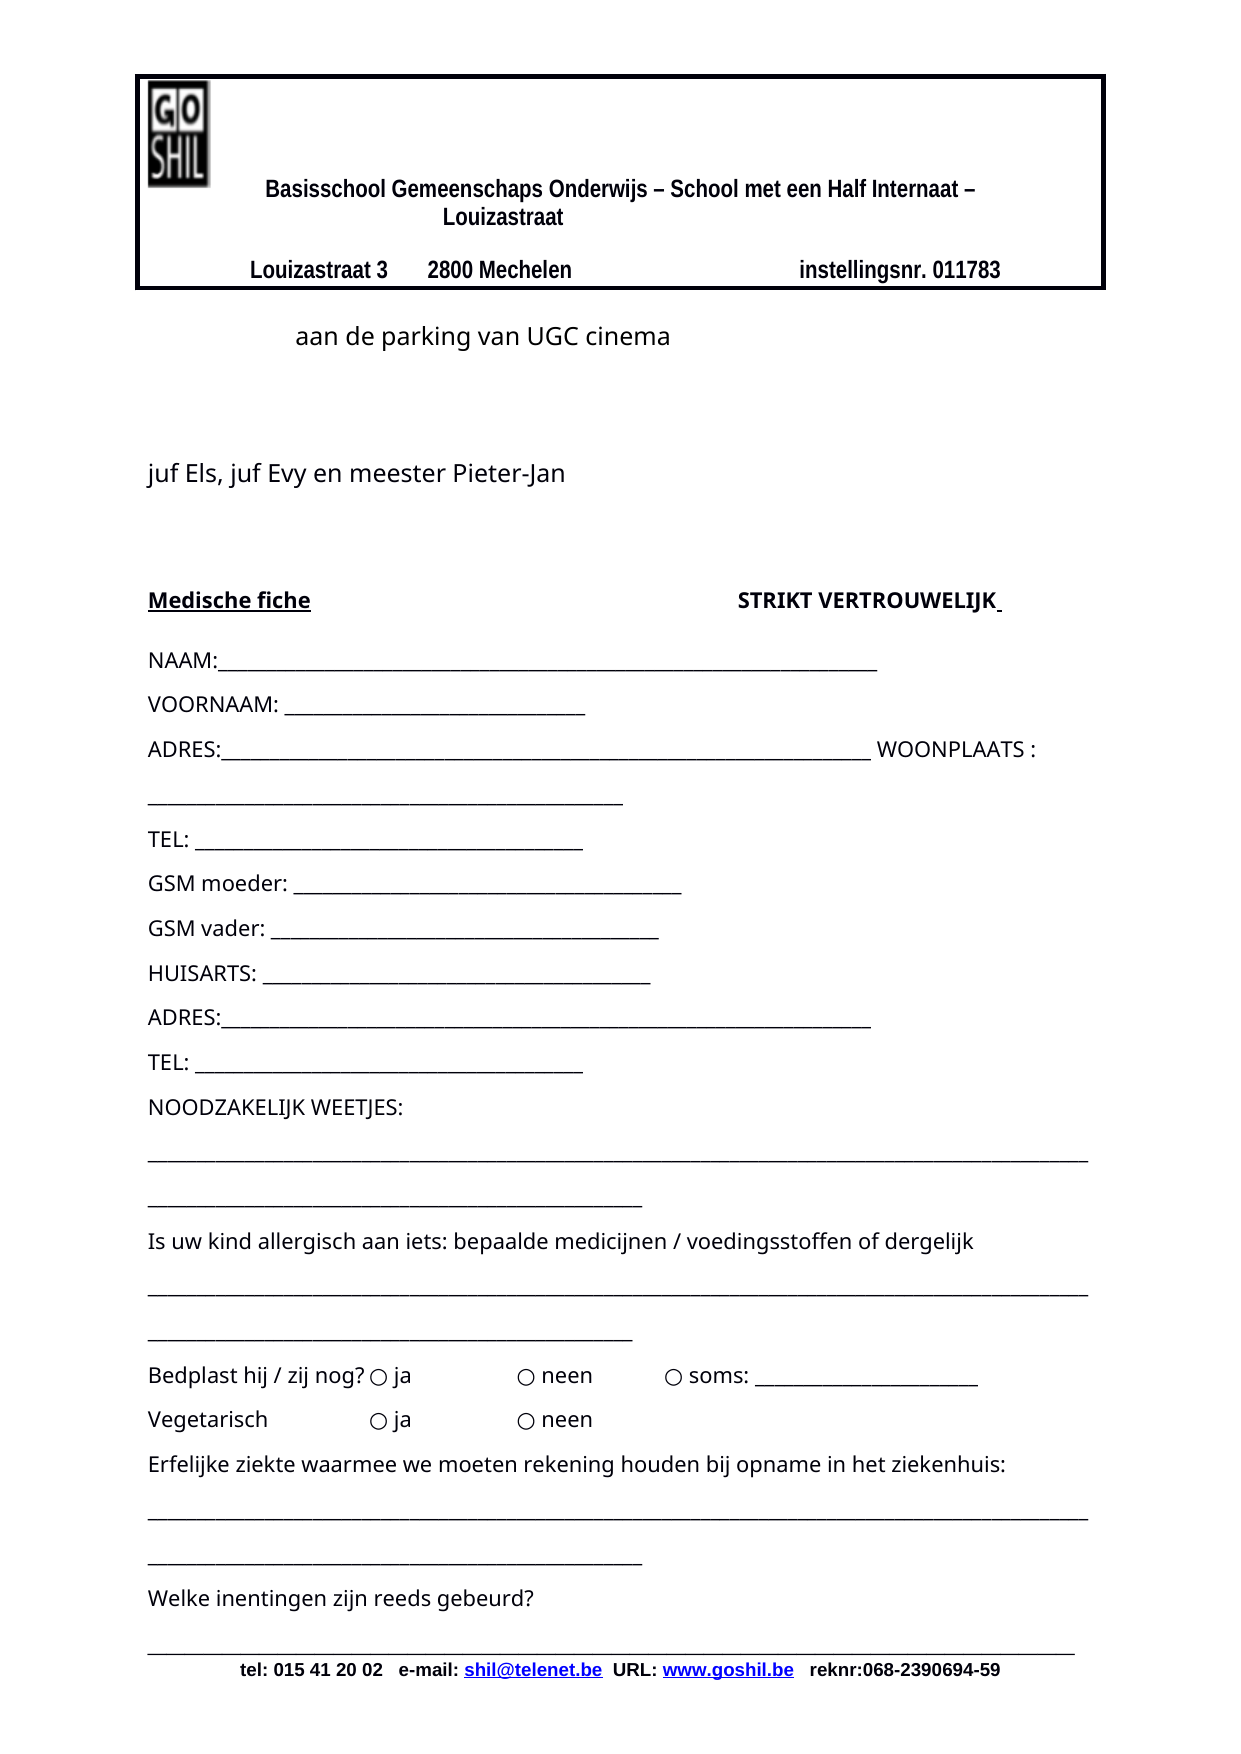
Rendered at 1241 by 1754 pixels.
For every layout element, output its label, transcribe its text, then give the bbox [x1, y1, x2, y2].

text Erfelijke ziekte waarmee we moeten rekening houden bij opname in het ziekenhuis: ____________________________________________________________________________________________________________________________________________________ [148, 1449, 1092, 1568]
text Vegetarisch ○ ja ○ neen [148, 1404, 1092, 1434]
text ___________________________________________________________________________________________________________________________________________________ [148, 1270, 1092, 1345]
text GSM moeder: ________________________________________ [148, 868, 1092, 898]
text Medische fiche STRIKT VERTROUWELIJK [148, 585, 1092, 615]
text ADRES:___________________________________________________________________ [148, 1002, 1092, 1032]
text Is uw kind allergisch aan iets: bepaalde medicijnen / voedingsstoffen of dergelijk [148, 1226, 1092, 1256]
text aan de parking van UGC cinema [148, 319, 1092, 353]
text Welke inentingen zijn reeds gebeurd? [148, 1583, 1092, 1613]
text HUISARTS: ________________________________________ [148, 958, 1092, 987]
text ADRES:___________________________________________________________________ WOONPLAATS : _________________________________________________ [148, 734, 1092, 809]
text TEL: ________________________________________ [148, 1047, 1092, 1077]
text TEL: ________________________________________ [148, 823, 1092, 853]
text NOODZAKELIJK WEETJES: ____________________________________________________________________________________________________________________________________________________ [148, 1092, 1092, 1211]
text NAAM:____________________________________________________________________ [148, 645, 1092, 674]
text juf Els, juf Evy en meester Pieter-Jan [148, 455, 1092, 489]
text GSM vader: ________________________________________ [148, 913, 1092, 943]
text VOORNAAM: _______________________________ [148, 689, 1092, 719]
text Bedplast hij / zij nog? ○ ja ○ neen ○ soms: _______________________ [148, 1360, 1092, 1389]
